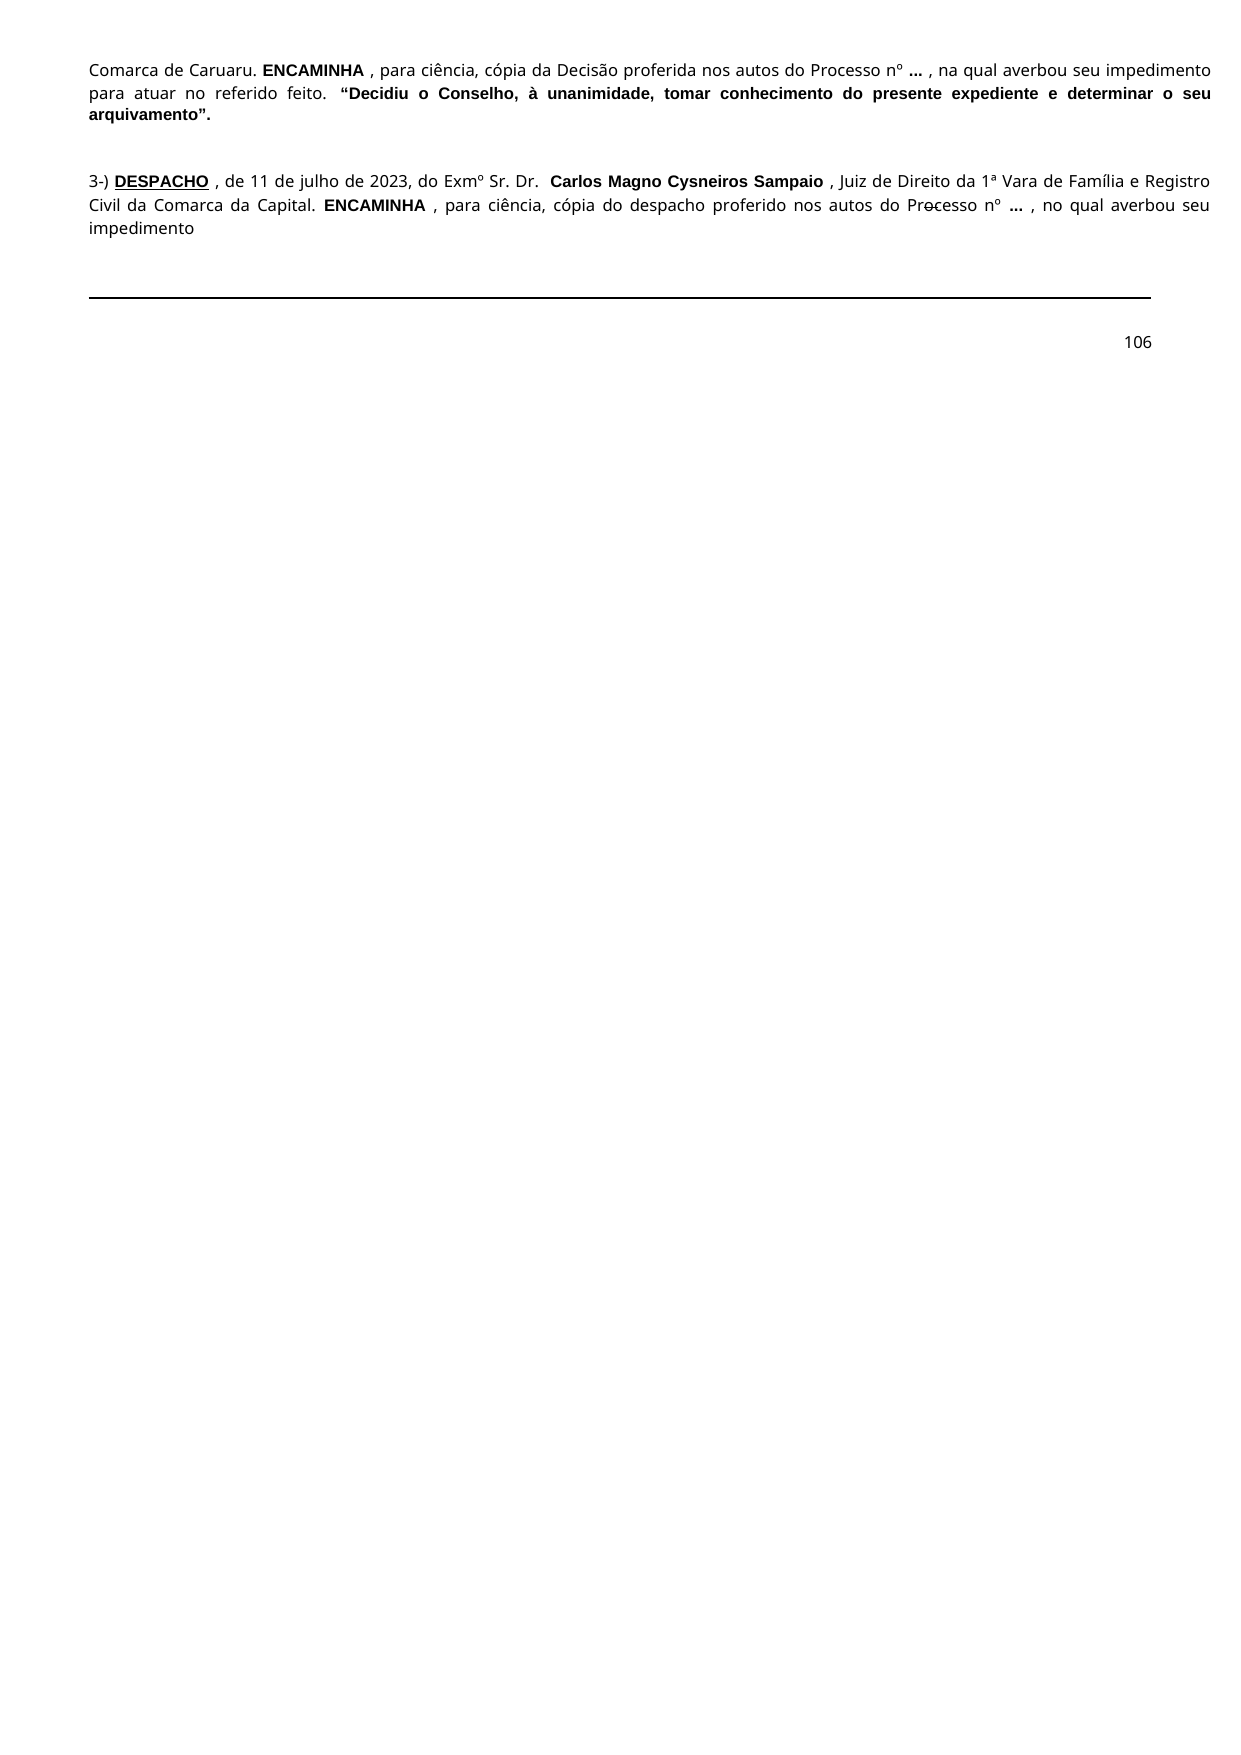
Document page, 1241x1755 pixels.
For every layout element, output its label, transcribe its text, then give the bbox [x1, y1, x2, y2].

text 3-) DESPACHO , de 11 de julho de 2023, do Exmº Sr. Dr. Carlos Magno Cysneiros Sampaio , Juiz de Direito da 1ª Vara de Família e Registro Civil da Comarca da Capital. ENCAMINHA , para ciência, cópia do despacho proferido nos autos do Processo nº ... , no qual averbou seu impedimento [89, 170, 1211, 239]
text 106 [0, 331, 1152, 354]
text Comarca de Caruaru. ENCAMINHA , para ciência, cópia da Decisão proferida nos autos do Processo nº ... , na qual averbou seu impedimento para atuar no referido feito. “Decidiu o Conselho, à unanimidade, tomar conhecimento do presente expediente e determinar o seu arquivamento”. [89, 58, 1211, 124]
